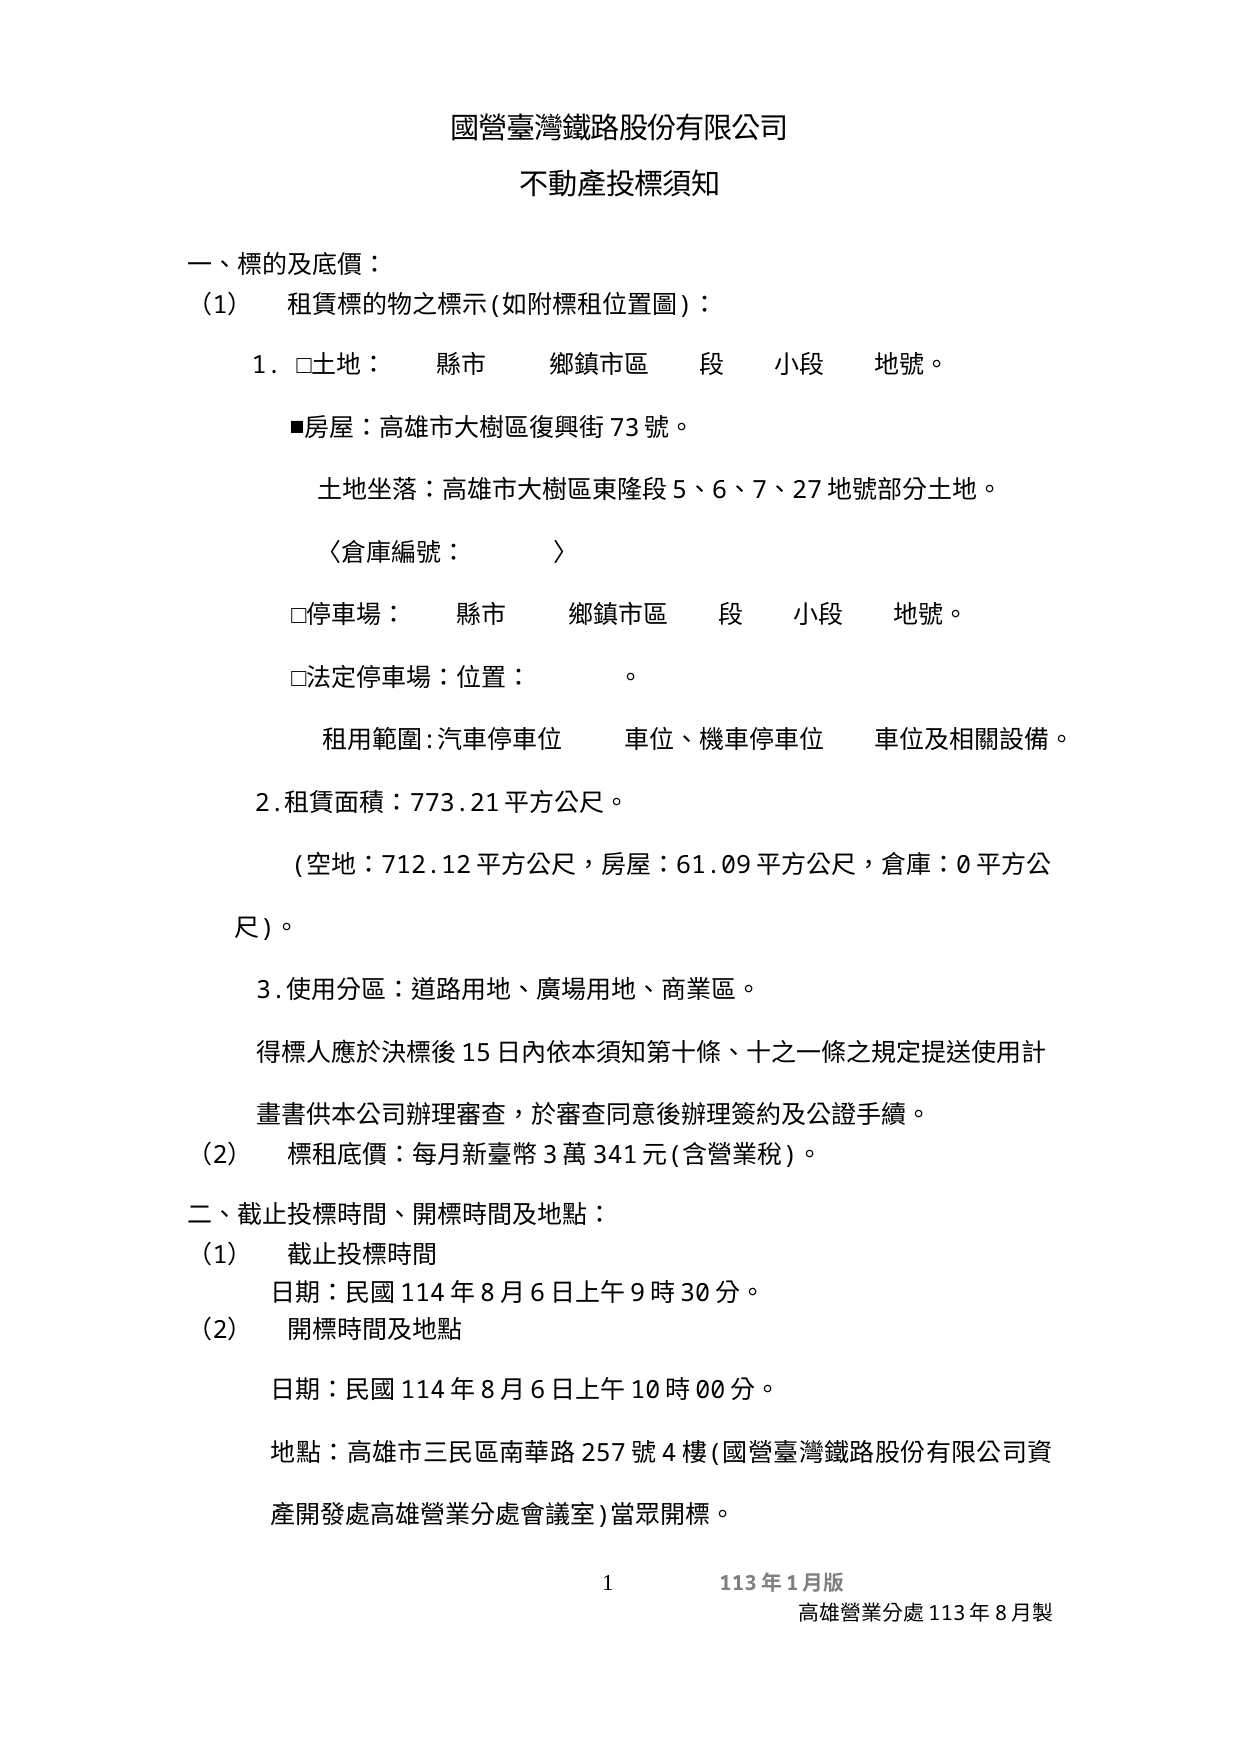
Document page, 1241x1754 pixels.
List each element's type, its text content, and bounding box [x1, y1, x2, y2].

text 1. □土地： 縣市 鄉鎮市區 段 小段 地號。 [251, 321, 1053, 383]
text 地點：高雄市三民區南華路257號4樓(國營臺灣鐵路股份有限公司資產開發處高雄營業分處會議室)當眾開標。 [271, 1408, 1053, 1533]
list 截止投標時間 [187, 1233, 1051, 1271]
text 土地坐落：高雄市大樹區東隆段5、6、7、27地號部分土地。 [317, 446, 1053, 508]
text 得標人應於決標後15日內依本須知第十條、十之一條之規定提送使用計 [234, 1008, 1053, 1071]
text 不動產投標須知 [187, 165, 1053, 202]
list 開標時間及地點 [187, 1308, 1051, 1346]
text 2.租賃面積：773.21平方公尺。 [234, 758, 1053, 821]
text 一、標的及底價： [187, 221, 1053, 283]
text 〈倉庫編號： 〉 [254, 508, 1053, 571]
text ■房屋：高雄市大樹區復興街73號。 [289, 383, 1053, 446]
text 國營臺灣鐵路股份有限公司 [187, 108, 1053, 146]
text □停車場： 縣市 鄉鎮市區 段 小段 地號。 [291, 571, 1053, 633]
text 二、截止投標時間、開標時間及地點： [187, 1171, 1053, 1233]
list 標租底價：每月新臺幣3萬341元(含營業稅)。 [187, 1133, 1051, 1171]
text 日期：民國114年8月6日上午9時30分。 [270, 1271, 1051, 1308]
text 租用範圍:汽車停車位 車位、機車停車位 車位及相關設備。 [320, 696, 1053, 758]
list 租賃標的物之標示(如附標租位置圖)： [187, 283, 1051, 321]
text 3.使用分區：道路用地、廣場用地、商業區。 [234, 946, 1053, 1008]
text 畫書供本公司辦理審查，於審查同意後辦理簽約及公證手續。 [234, 1071, 1053, 1133]
text 日期：民國114年8月6日上午10時00分。 [263, 1346, 1053, 1408]
text (空地：712.12平方公尺，房屋：61.09平方公尺，倉庫：0平方公尺)。 [234, 821, 1053, 946]
text □法定停車場：位置： 。 [252, 633, 1053, 696]
